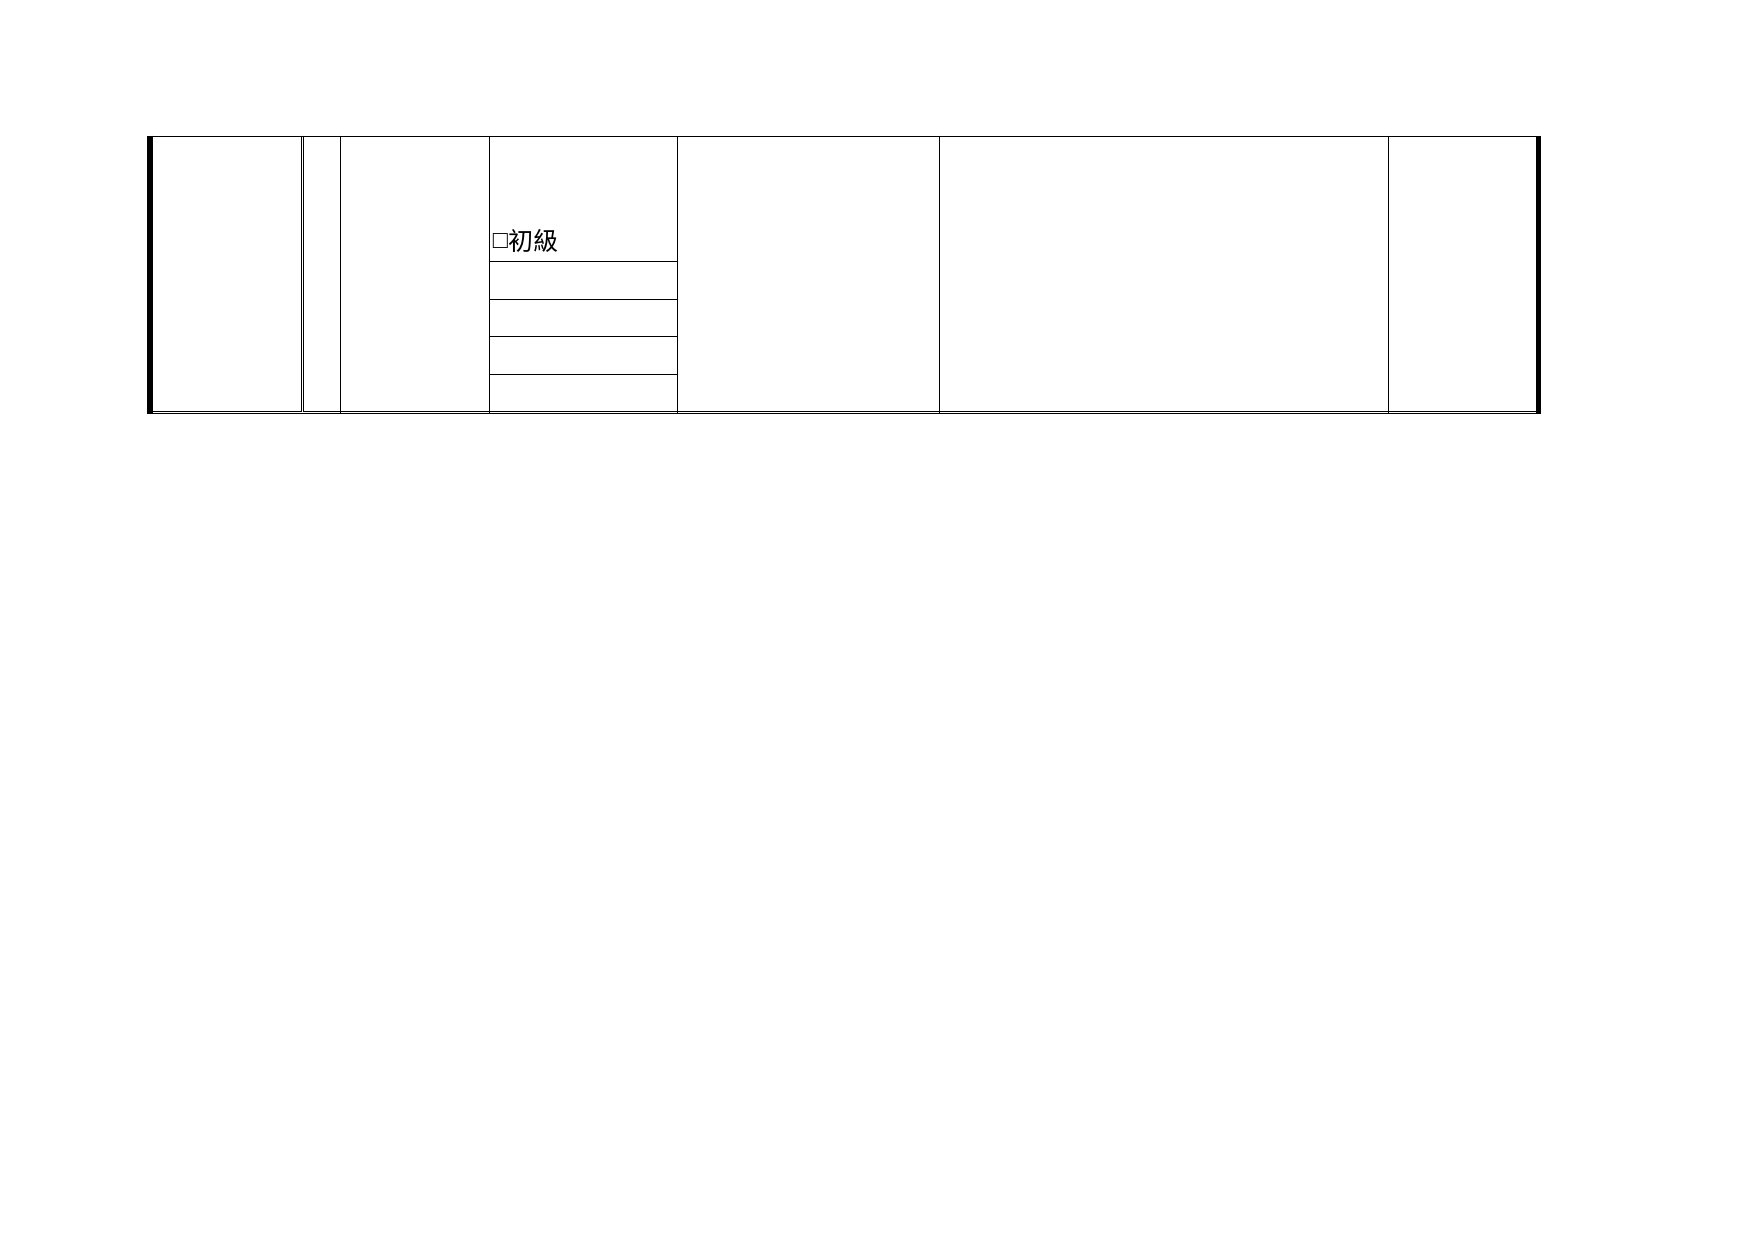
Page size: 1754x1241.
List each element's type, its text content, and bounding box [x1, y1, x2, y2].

table_cell □優級 [490, 375, 677, 411]
table_cell [940, 137, 1388, 411]
table_cell [304, 137, 340, 411]
table_cell □中級 [490, 262, 677, 299]
table_cell [1389, 137, 1536, 411]
table_cell [341, 137, 489, 411]
table_cell [678, 137, 939, 411]
table_cell [153, 137, 301, 411]
table_cell □中高級 [490, 300, 677, 336]
table_cell □高級 [490, 337, 677, 373]
table_cell □初級 [490, 137, 677, 261]
